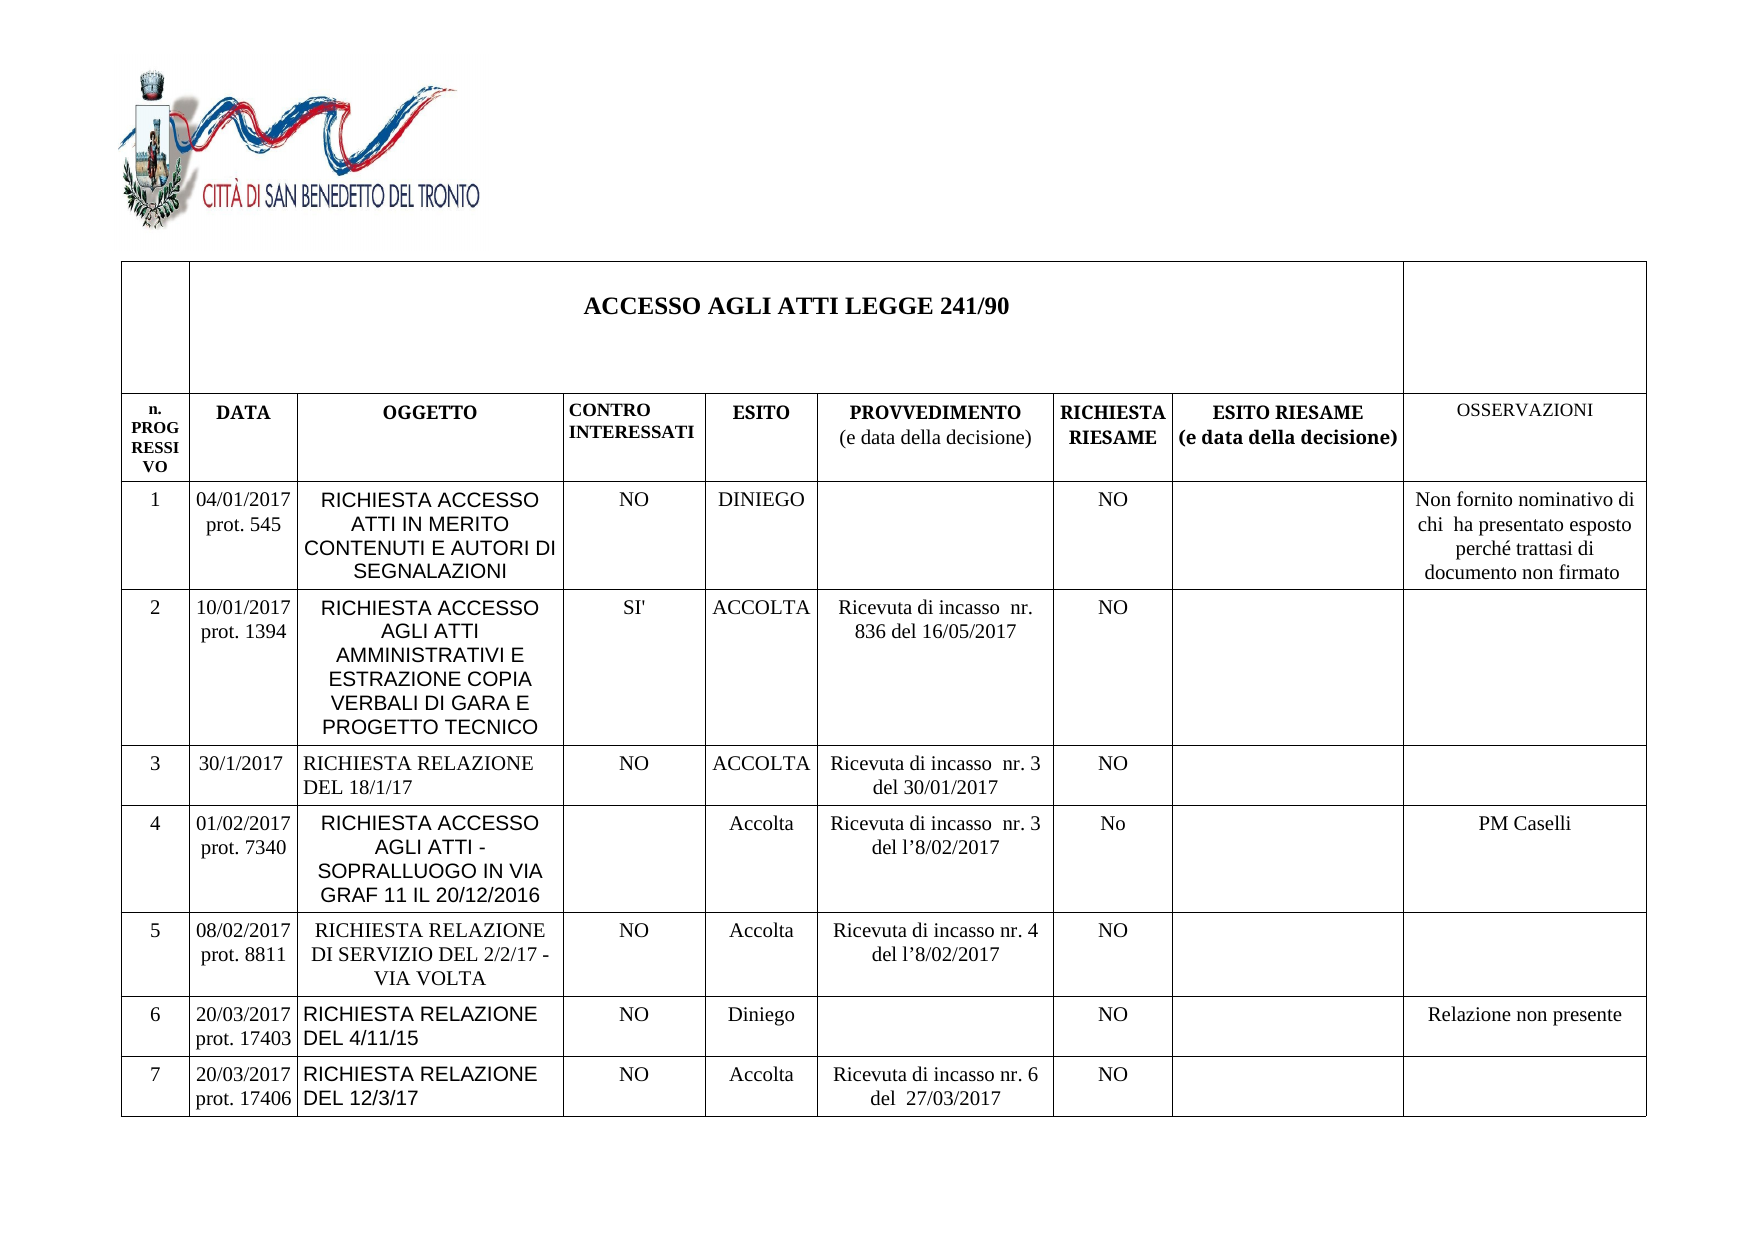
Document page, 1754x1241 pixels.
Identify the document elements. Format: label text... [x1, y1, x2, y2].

table_cell [818, 997, 1053, 1056]
table_cell CONTRO INTERESSATI [564, 394, 705, 481]
table_cell Accolta [706, 806, 817, 912]
table_cell RICHIESTA RELAZIONE DEL 18/1/17 [298, 746, 563, 804]
table_cell [1173, 806, 1403, 912]
table_cell No [1054, 806, 1172, 912]
table_cell Accolta [706, 1057, 817, 1116]
table_cell 3 [122, 746, 189, 804]
table_cell OSSERVAZIONI [1404, 394, 1646, 481]
table_cell ESITO RIESAME (e data della decisione) [1173, 394, 1403, 481]
table_cell PM Caselli [1404, 806, 1646, 912]
table_cell Ricevuta di incasso nr. 3 del l’8/02/2017 [818, 806, 1053, 912]
table_cell ACCOLTA [706, 746, 817, 804]
table_cell RICHIESTA RELAZIONE DI SERVIZIO DEL 2/2/17 - VIA VOLTA [298, 913, 563, 996]
table_cell DINIEGO [706, 482, 817, 589]
table_cell NO [1054, 746, 1172, 804]
table_cell NO [1054, 482, 1172, 589]
table_cell 6 [122, 997, 189, 1056]
table_cell Relazione non presente [1404, 997, 1646, 1056]
table_cell ACCESSO AGLI ATTI LEGGE 241/90 [190, 262, 1403, 393]
table_cell NO [1054, 913, 1172, 996]
table_cell NO [564, 1057, 705, 1116]
table_cell [1173, 997, 1403, 1056]
table_cell OGGETTO [298, 394, 563, 481]
table_cell n. PROGRESSIVO [122, 394, 189, 481]
table_cell RICHIESTA RELAZIONE DEL 4/11/15 [298, 997, 563, 1056]
table_cell NO [1054, 1057, 1172, 1116]
table_cell [1173, 590, 1403, 745]
table_cell [1404, 262, 1646, 393]
table_cell [564, 806, 705, 912]
table_cell 2 [122, 590, 189, 745]
table_cell [122, 262, 189, 393]
table_cell NO [1054, 590, 1172, 745]
table_cell ESITO [706, 394, 817, 481]
table_cell 01/02/2017 prot. 7340 [190, 806, 297, 912]
table_cell [1404, 1057, 1646, 1116]
table_cell 1 [122, 482, 189, 589]
table_cell Ricevuta di incasso nr. 4 del l’8/02/2017 [818, 913, 1053, 996]
table_cell PROVVEDIMENTO (e data della decisione) [818, 394, 1053, 481]
table_cell Ricevuta di incasso nr. 3 del 30/01/2017 [818, 746, 1053, 804]
table_cell 20/03/2017 prot. 17406 [190, 1057, 297, 1116]
table_cell NO [564, 997, 705, 1056]
table_cell [1404, 913, 1646, 996]
table_cell NO [564, 746, 705, 804]
table_cell 04/01/2017 prot. 545 [190, 482, 297, 589]
table_cell [1173, 746, 1403, 804]
table_cell Accolta [706, 913, 817, 996]
table_cell Ricevuta di incasso nr. 6 del 27/03/2017 [818, 1057, 1053, 1116]
table_cell RICHIESTA ACCESSO AGLI ATTI - SOPRALLUOGO IN VIA GRAF 11 IL 20/12/2016 [298, 806, 563, 912]
table_cell RICHIESTA RIESAME [1054, 394, 1172, 481]
table_cell RICHIESTA RELAZIONE DEL 12/3/17 [298, 1057, 563, 1116]
picture [114, 54, 491, 251]
table_cell 10/01/2017 prot. 1394 [190, 590, 297, 745]
table_cell 30/1/2017 [190, 746, 297, 804]
table_cell 5 [122, 913, 189, 996]
table_cell 08/02/2017 prot. 8811 [190, 913, 297, 996]
table_cell RICHIESTA ACCESSO AGLI ATTI AMMINISTRATIVI E ESTRAZIONE COPIA VERBALI DI GARA E PROGETTO TECNICO [298, 590, 563, 745]
table_cell NO [1054, 997, 1172, 1056]
table_cell [1173, 482, 1403, 589]
table_cell 7 [122, 1057, 189, 1116]
table_cell [1173, 1057, 1403, 1116]
table_cell Non fornito nominativo di chi ha presentato esposto perché trattasi di documento non firmato [1404, 482, 1646, 589]
table_cell DATA [190, 394, 297, 481]
table_cell [1173, 913, 1403, 996]
table_cell Ricevuta di incasso nr. 836 del 16/05/2017 [818, 590, 1053, 745]
table_cell NO [564, 913, 705, 996]
table_cell ACCOLTA [706, 590, 817, 745]
table_cell RICHIESTA ACCESSO ATTI IN MERITO CONTENUTI E AUTORI DI SEGNALAZIONI [298, 482, 563, 589]
table_cell NO [564, 482, 705, 589]
table_cell [1404, 746, 1646, 804]
table_cell [1404, 590, 1646, 745]
table_cell Diniego [706, 997, 817, 1056]
table_cell [818, 482, 1053, 589]
table_cell SI' [564, 590, 705, 745]
table_cell 4 [122, 806, 189, 912]
table_cell 20/03/2017 prot. 17403 [190, 997, 297, 1056]
